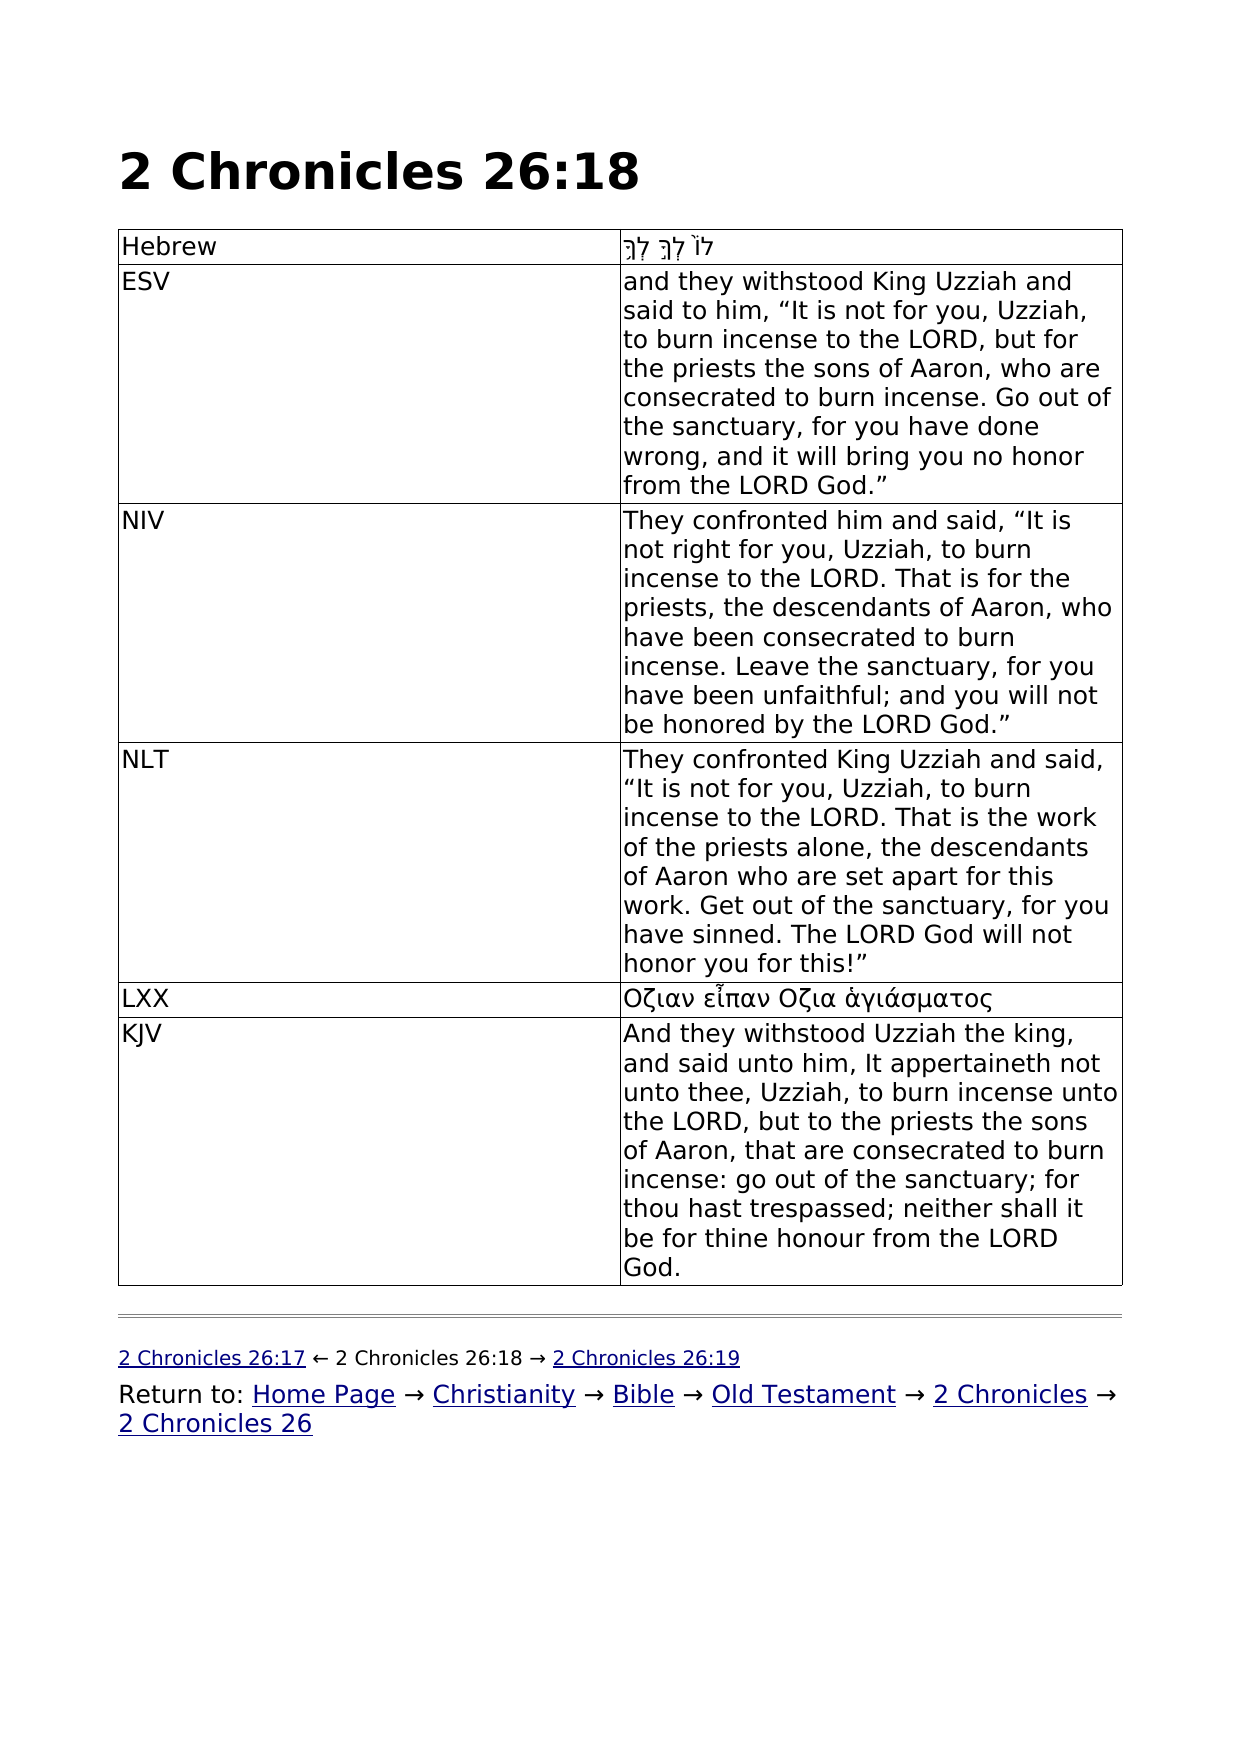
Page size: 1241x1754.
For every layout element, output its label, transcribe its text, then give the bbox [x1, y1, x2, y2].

table_cell Οζιαν εἶπαν Οζια ἁγιάσματος [621, 983, 1122, 1017]
table_cell KJV [119, 1018, 620, 1285]
table_cell LXX [119, 983, 620, 1017]
table_cell ESV [119, 265, 620, 503]
table_cell They confronted King Uzziah and said, “It is not for you, Uzziah, to burn incense to the LORD. That is the work of the priests alone, the descendants of Aaron who are set apart for this work. Get out of the sanctuary, for you have sinned. The LORD God will not honor you for this!” [621, 743, 1122, 982]
table_cell And they withstood Uzziah the king, and said unto him, It appertaineth not unto thee, Uzziah, to burn incense unto the LORD, but to the priests the sons of Aaron, that are consecrated to burn incense: go out of the sanctuary; for thou hast trespassed; neither shall it be for thine honour from the LORD God. [621, 1018, 1122, 1285]
text Return to: Home Page → Christianity → Bible → Old Testament → 2 Chronicles → 2 Chronicles 26 [118, 1380, 1122, 1439]
table_header לוֹ֙ לְךָ֣ לְךָ֥ [621, 230, 1122, 264]
table_cell and they withstood King Uzziah and said to him, “It is not for you, Uzziah, to burn incense to the LORD, but for the priests the sons of Aaron, who are consecrated to burn incense. Go out of the sanctuary, for you have done wrong, and it will bring you no honor from the LORD God.” [621, 265, 1122, 503]
table_cell They confronted him and said, “It is not right for you, Uzziah, to burn incense to the LORD. That is for the priests, the descendants of Aaron, who have been consecrated to burn incense. Leave the sanctuary, for you have been unfaithful; and you will not be honored by the LORD God.” [621, 504, 1122, 742]
table_cell NIV [119, 504, 620, 742]
subtitle 2 Chronicles 26:18 [118, 143, 1122, 201]
table_header Hebrew [119, 230, 620, 264]
table_cell NLT [119, 743, 620, 982]
text 2 Chronicles 26:17 ← 2 Chronicles 26:18 → 2 Chronicles 26:19 [118, 1346, 1122, 1380]
